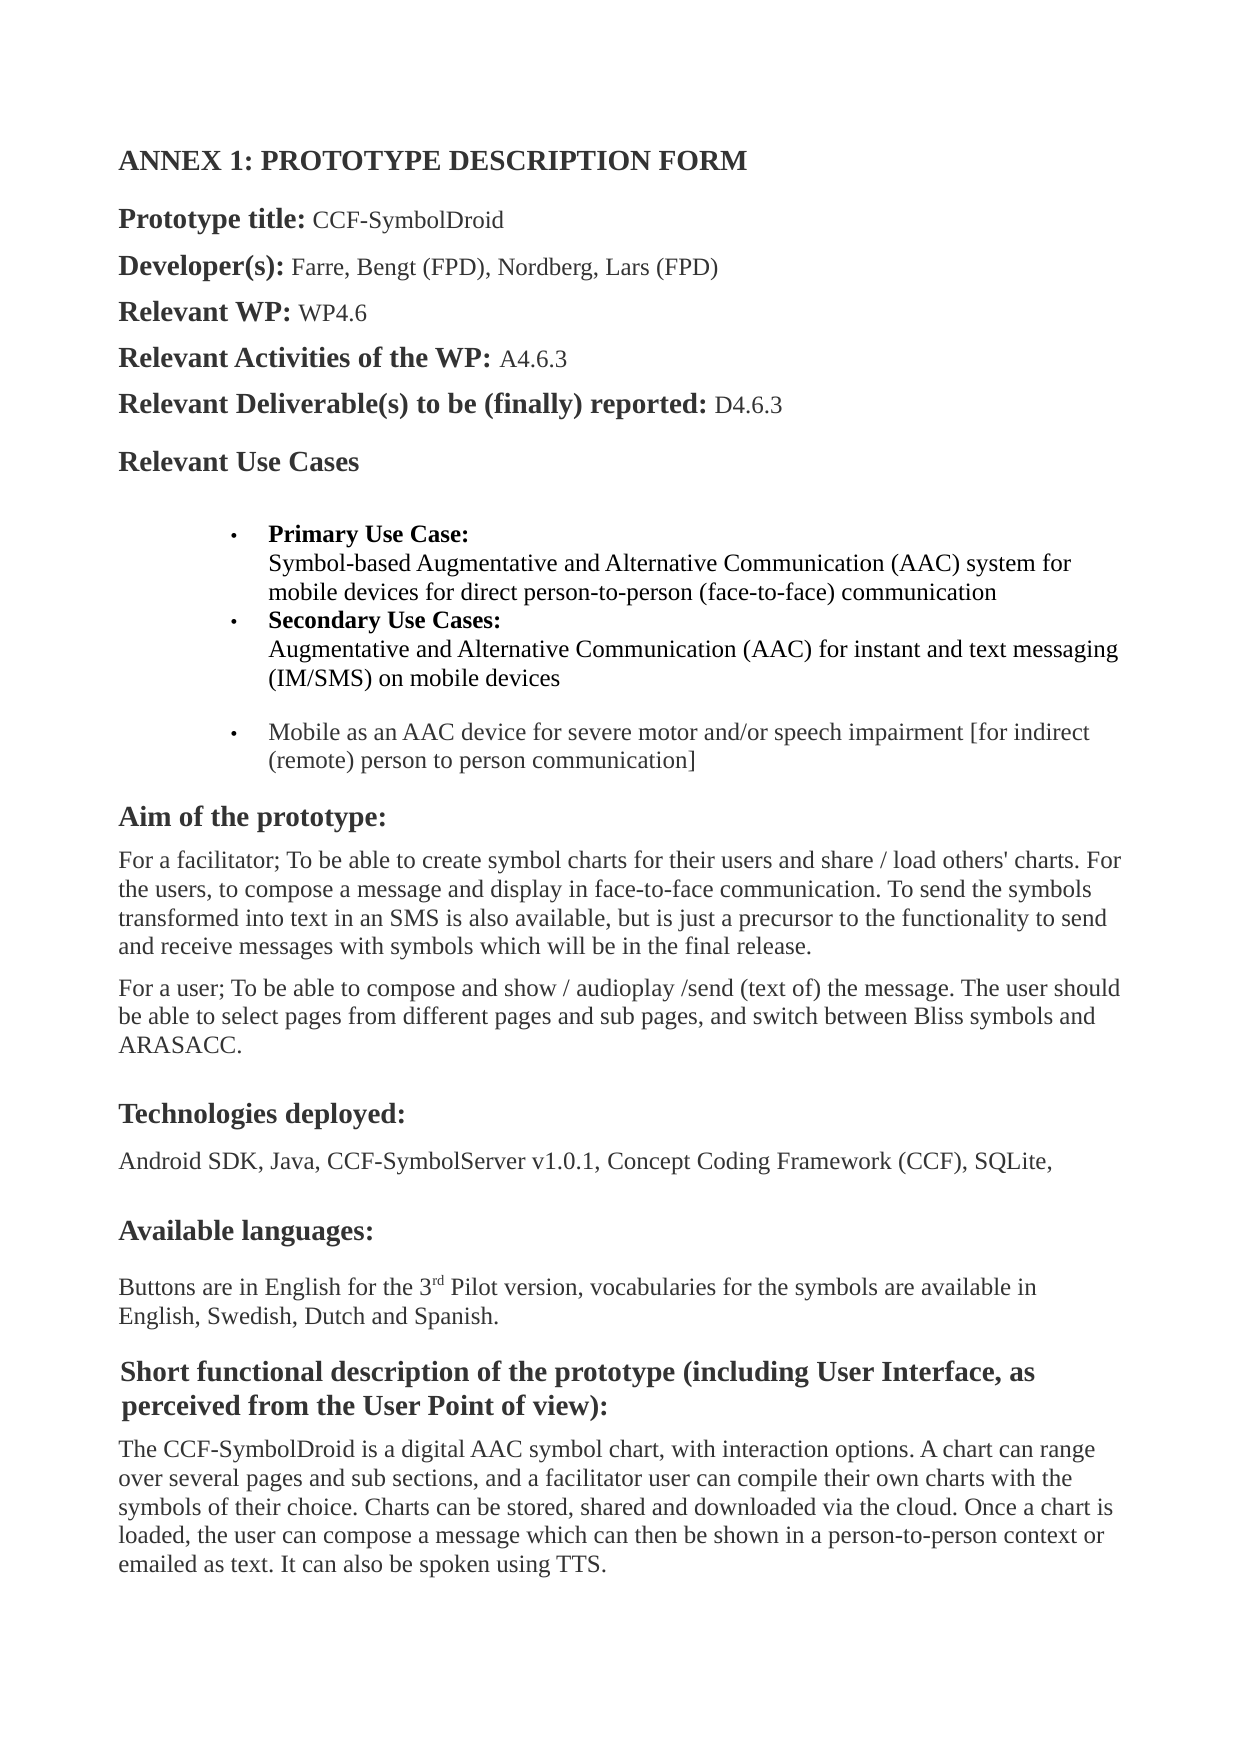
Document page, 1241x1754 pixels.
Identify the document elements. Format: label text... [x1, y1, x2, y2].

subtitle Short functional description of the prototype (including User Interface, as perceived from the User Point of view): [120, 1354, 1122, 1422]
text Buttons are in English for the 3rd Pilot version, vocabularies for the symbols are available in English, Swedish, Dutch and Spanish. [118, 1272, 1122, 1329]
text Relevant WP: WP4.6 [118, 294, 1122, 327]
text For a user; To be able to compose and show / audioplay /send (text of) the message. The user should be able to select pages from different pages and sub pages, and switch between Bliss symbols and ARASACC. [118, 973, 1122, 1059]
subtitle Aim of the prototype: [118, 799, 1122, 833]
text For a facilitator; To be able to create symbol charts for their users and share / load others' charts. For the users, to compose a message and display in face-to-face communication. To send the symbols transformed into text in an SMS is also available, but is just a precursor to the functionality to send and receive messages with symbols which will be in the final release. [118, 845, 1122, 960]
text Prototype title: CCF-SymbolDroid [118, 202, 1122, 235]
text Android SDK, Java, CCF-SymbolServer v1.0.1, Concept Coding Framework (CCF), SQLite, [118, 1142, 1122, 1176]
list Secondary Use Cases: Augmentative and Alternative Communication (AAC) for instant and text messaging (IM/SMS) on mobile devices [231, 605, 1122, 692]
list Mobile as an AAC device for severe motor and/or speech impairment [for indirect (remote) person to person communication] [231, 717, 1122, 774]
text The CCF-SymbolDroid is a digital AAC symbol chart, with interaction options. A chart can range over several pages and sub sections, and a facilitator user can compile their own charts with the symbols of their choice. Charts can be stored, shared and downloaded via the cloud. Once a chart is loaded, the user can compose a message which can then be shown in a person-to-person context or emailed as text. It can also be spoken using TTS. [118, 1434, 1122, 1578]
list Primary Use Case: Symbol-based Augmentative and Alternative Communication (AAC) system for mobile devices for direct person-to-person (face-to-face) communication [231, 519, 1122, 605]
subtitle Available languages: [118, 1213, 1122, 1247]
subtitle Relevant Use Cases [118, 444, 1122, 478]
text Developer(s): Farre, Bengt (FPD), Nordberg, Lars (FPD) [118, 248, 1122, 281]
text Relevant Activities of the WP: A4.6.3 [118, 340, 1122, 373]
subtitle Technologies deployed: [118, 1096, 1122, 1130]
text Relevant Deliverable(s) to be (finally) reported: D4.6.3 [118, 386, 1122, 419]
subtitle Annex 1: prototype description form [118, 143, 1122, 177]
